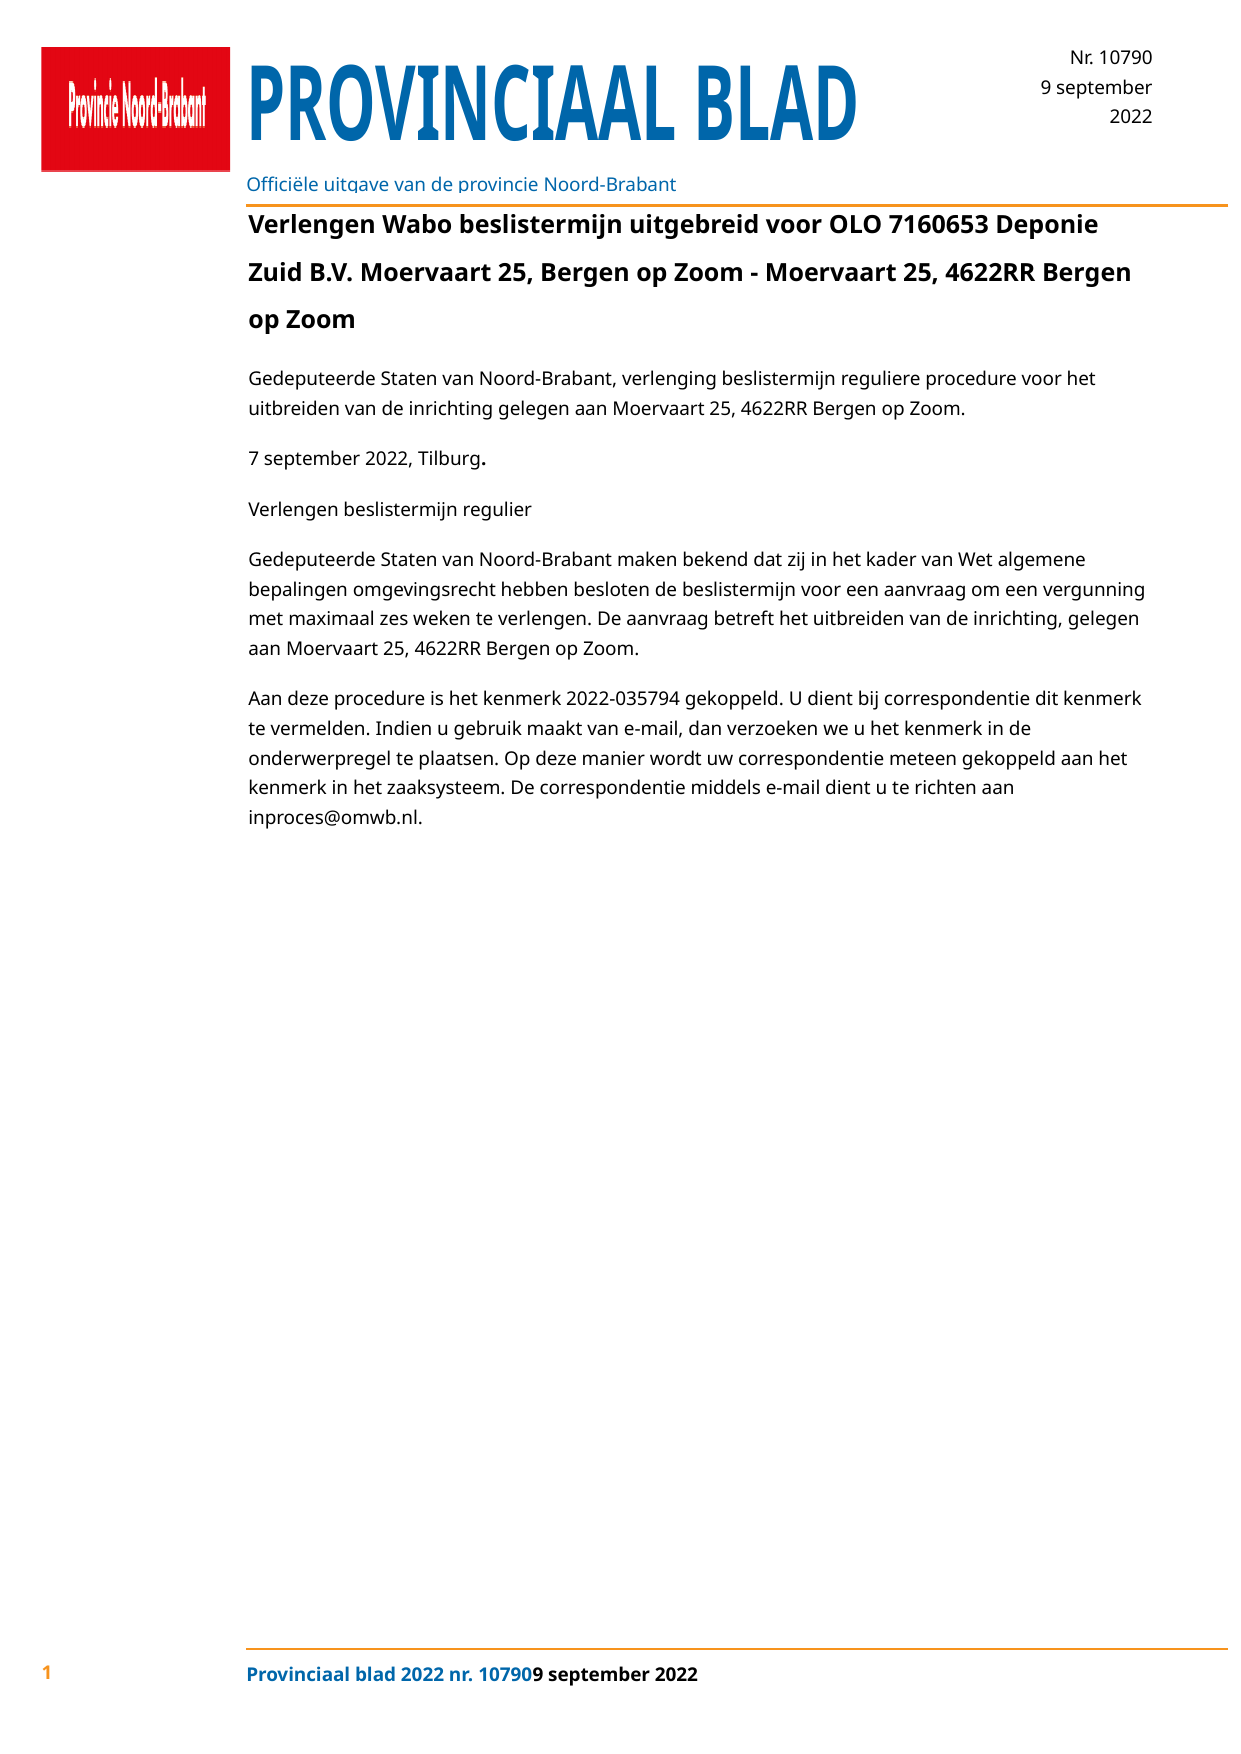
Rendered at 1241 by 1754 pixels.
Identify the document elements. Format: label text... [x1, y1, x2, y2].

text Gedeputeerde Staten van Noord-Brabant maken bekend dat zij in het kader van Wet algemene bepalingen omgevingsrecht hebben besloten de beslistermijn voor een aanvraag om een vergunning met maximaal zes weken te verlengen. De aanvraag betreft het uitbreiden van de inrichting, gelegen aan Moervaart 25, 4622RR Bergen op Zoom. [248, 546, 1152, 661]
picture [41, 47, 231, 172]
text Gedeputeerde Staten van Noord-Brabant, verlenging beslistermijn reguliere procedure voor het uitbreiden van de inrichting gelegen aan Moervaart 25, 4622RR Bergen op Zoom. [248, 366, 1152, 421]
text Verlengen beslistermijn regulier [248, 496, 1152, 522]
text 7 september 2022, Tilburg. [248, 446, 1152, 471]
text Aan deze procedure is het kenmerk 2022-035794 gekoppeld. U dient bij correspondentie dit kenmerk te vermelden. Indien u gebruik maakt van e-mail, dan verzoeken we u het kenmerk in de onderwerpregel te plaatsen. Op deze manier wordt uw correspondentie meteen gekoppeld aan het kenmerk in het zaaksysteem. De correspondentie middels e-mail dient u te richten aan inproces@omwb.nl. [248, 686, 1152, 829]
text Verlengen Wabo beslistermijn uitgebreid voor OLO 7160653 Deponie Zuid B.V. Moervaart 25, Bergen op Zoom - Moervaart 25, 4622RR Bergen op Zoom [248, 207, 1152, 336]
